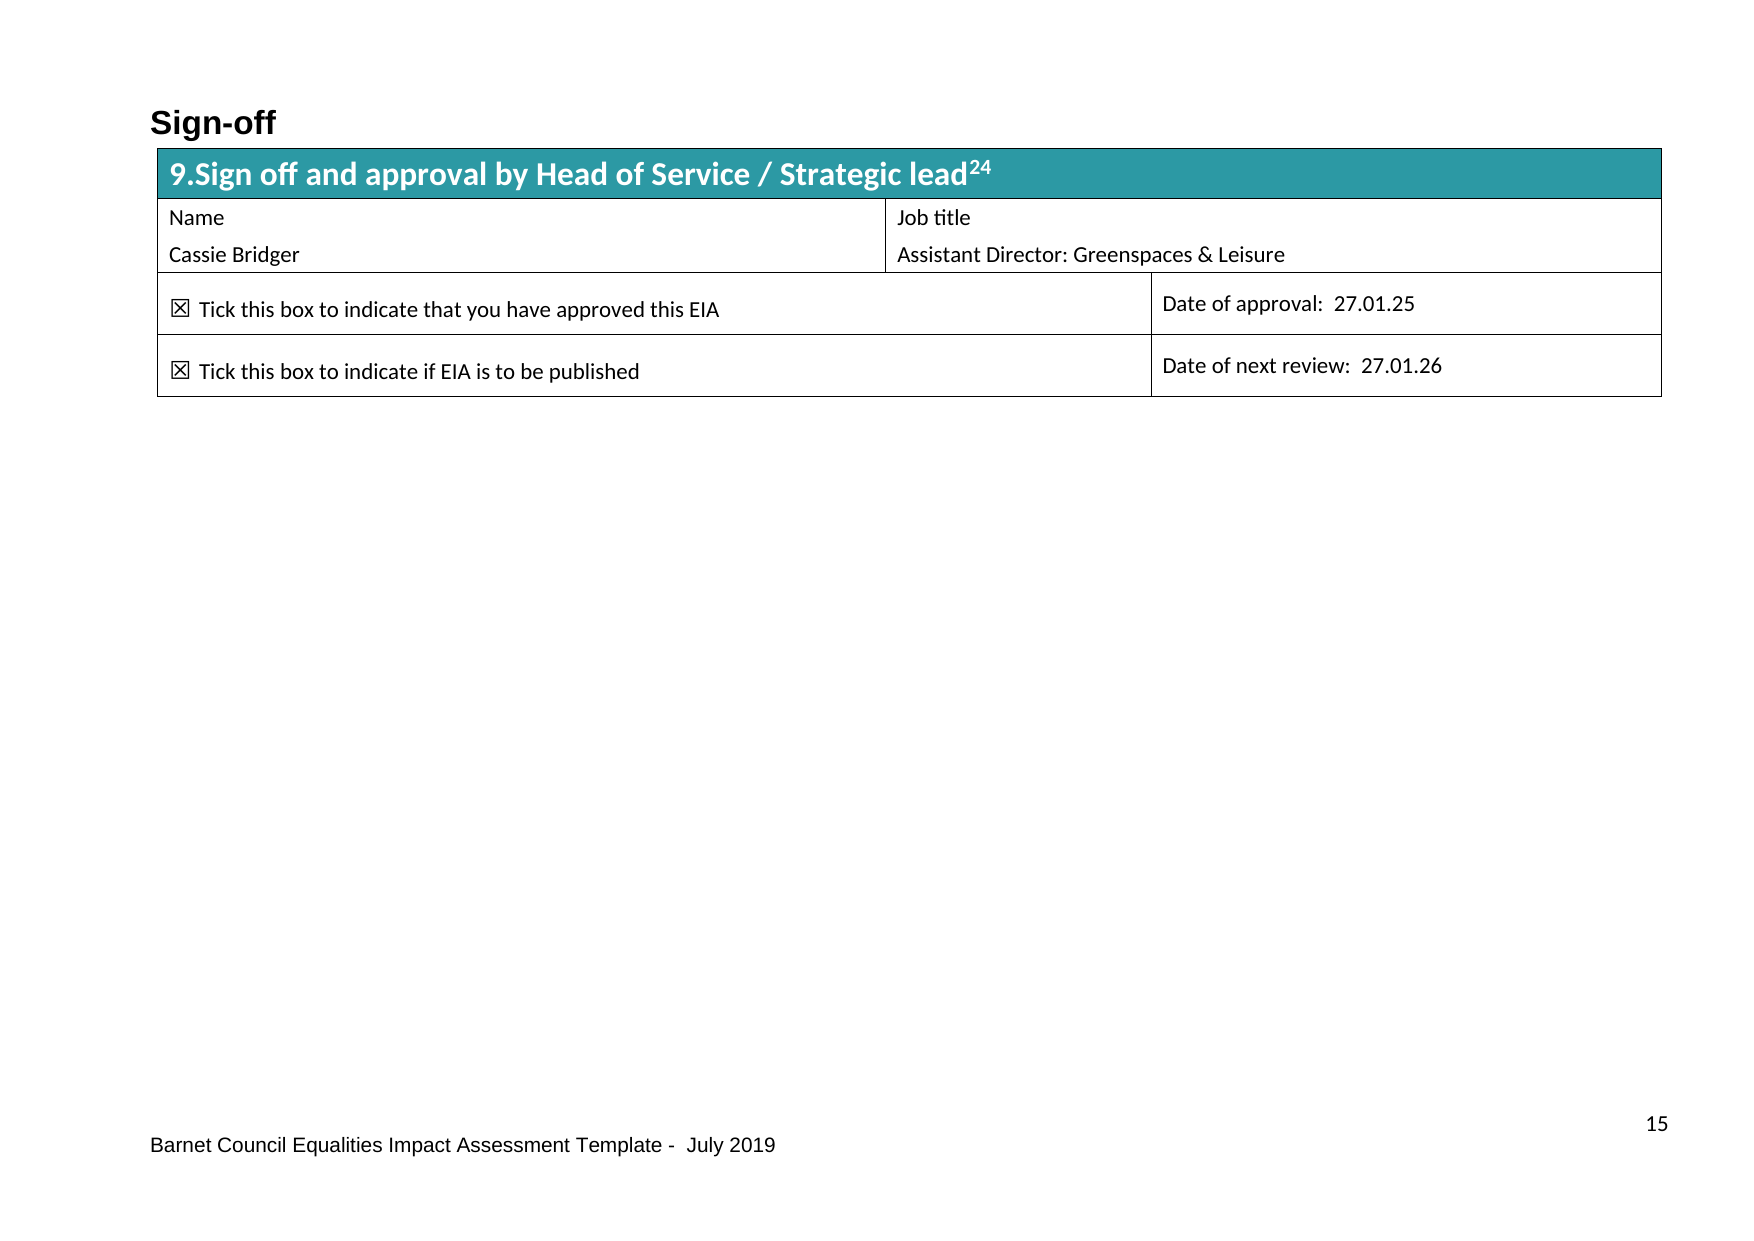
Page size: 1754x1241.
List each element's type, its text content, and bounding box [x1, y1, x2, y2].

table_cell Date of approval: 27.01.25 [1152, 273, 1661, 334]
table_cell ☒ Tick this box to indicate if EIA is to be published [158, 335, 1151, 396]
table_cell Name Cassie Bridger [158, 199, 885, 272]
subtitle Sign-off [150, 103, 1668, 142]
table_cell Date of next review: 27.01.26 [1152, 335, 1661, 396]
table_header 9.Sign off and approval by Head of Service / Strategic lead [158, 149, 1661, 198]
table_cell Job title Assistant Director: Greenspaces & Leisure [886, 199, 1661, 272]
table_cell ☒ Tick this box to indicate that you have approved this EIA [158, 273, 1151, 334]
